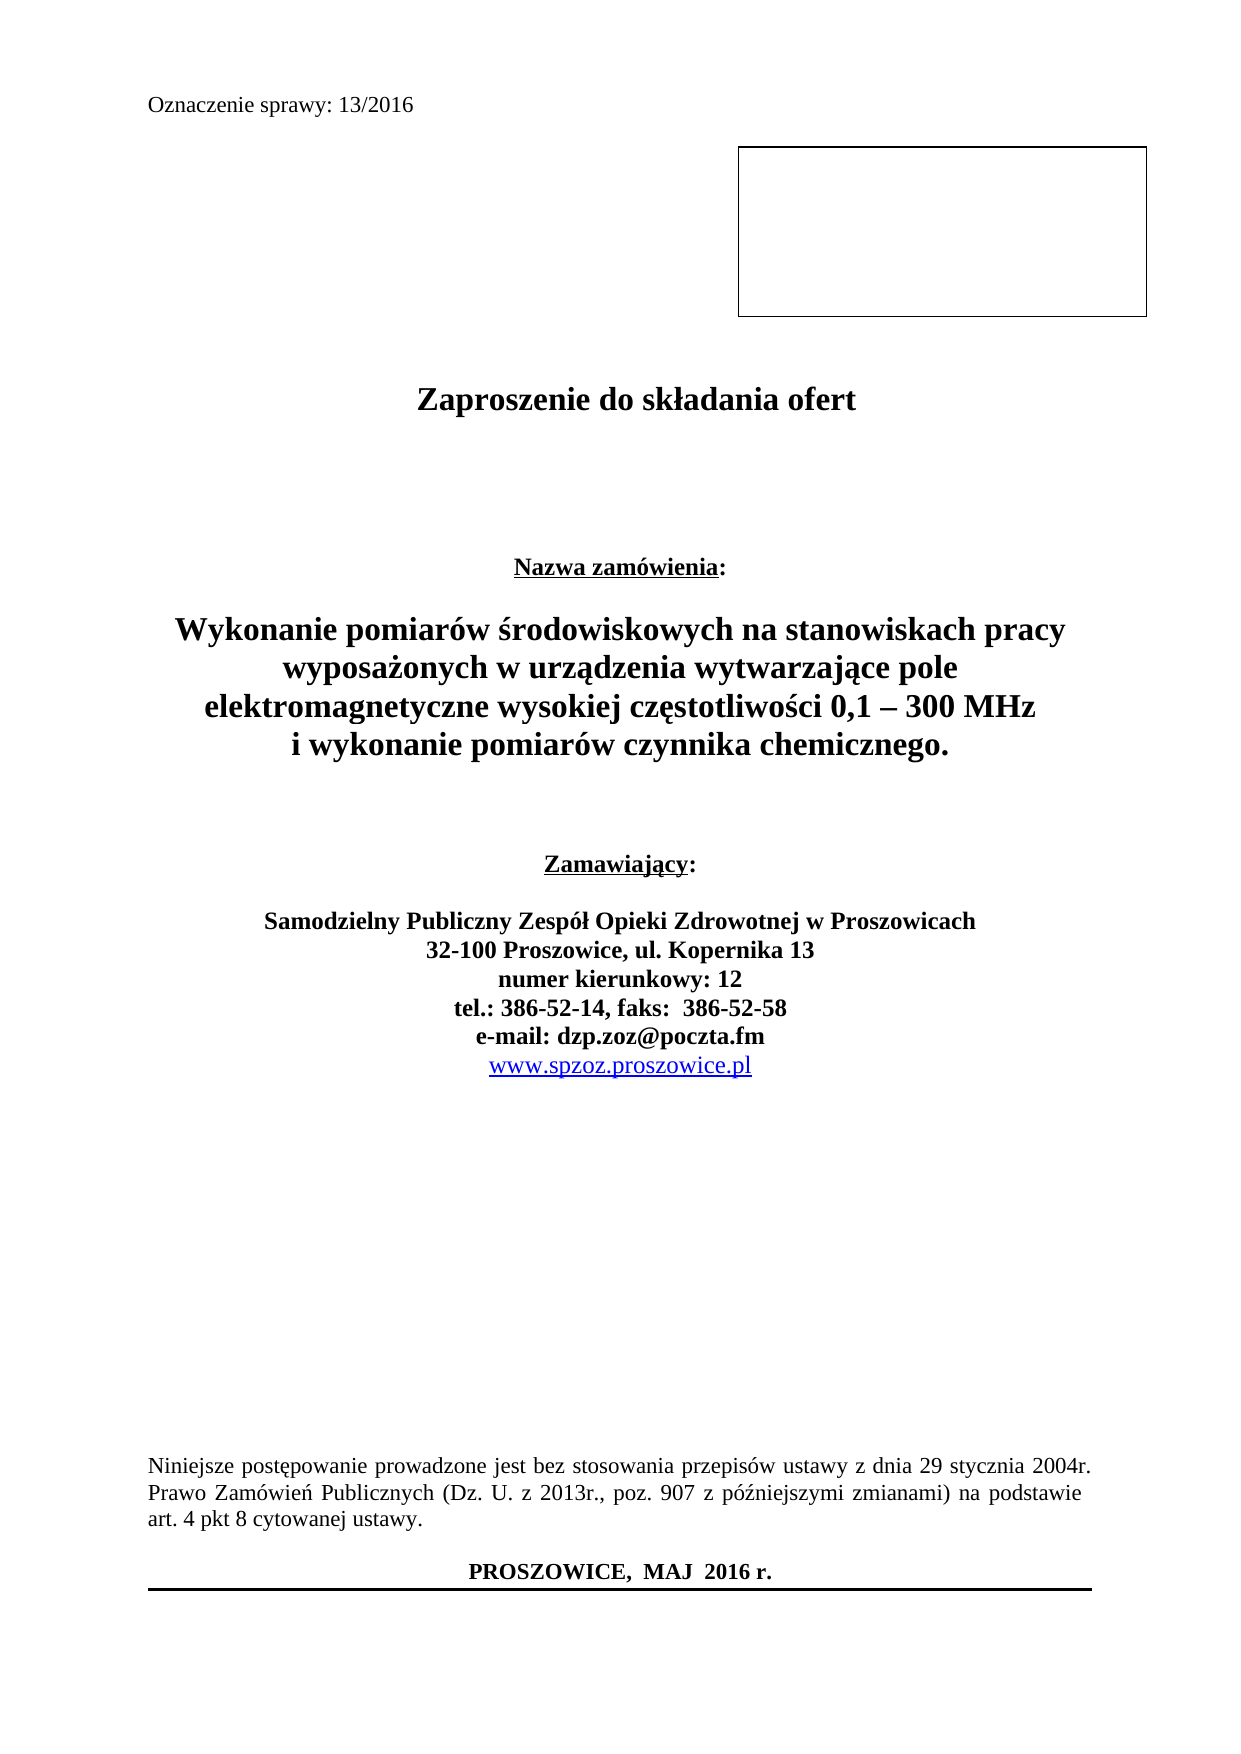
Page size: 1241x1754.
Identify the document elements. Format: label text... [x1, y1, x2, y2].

text numer kierunkowy: 12 [148, 964, 1092, 993]
text www.spzoz.proszowice.pl [148, 1050, 1092, 1079]
text Niniejsze postępowanie prowadzone jest bez stosowania przepisów ustawy z dnia 29 stycznia 2004r. Prawo Zamówień Publicznych (Dz. U. z 2013r., poz. 907 z późniejszymi zmianami) na podstawie art. 4 pkt 8 cytowanej ustawy. [148, 1453, 1092, 1532]
text Zaproszenie do składania ofert [148, 379, 1092, 418]
text Wykonanie pomiarów środowiskowych na stanowiskach pracy wyposażonych w urządzenia wytwarzające pole elektromagnetyczne wysokiej częstotliwości 0,1 – 300 MHz i wykonanie pomiarów czynnika chemicznego. [148, 609, 1092, 763]
table_header [739, 148, 1146, 316]
text 32-100 Proszowice, ul. Kopernika 13 [148, 935, 1092, 964]
text Zamawiający: [148, 849, 1092, 878]
text Nazwa zamówienia: [148, 552, 1092, 581]
text e-mail: dzp.zoz@poczta.fm [148, 1021, 1092, 1050]
text PROSZOWICE, MAJ 2016 r. [148, 1558, 1092, 1588]
subtitle Samodzielny Publiczny Zespół Opieki Zdrowotnej w Proszowicach [148, 906, 1092, 935]
table_header [140, 146, 738, 316]
text tel.: 386-52-14, faks: 386-52-58 [148, 993, 1092, 1021]
text Oznaczenie sprawy: 13/2016 [148, 91, 1092, 118]
